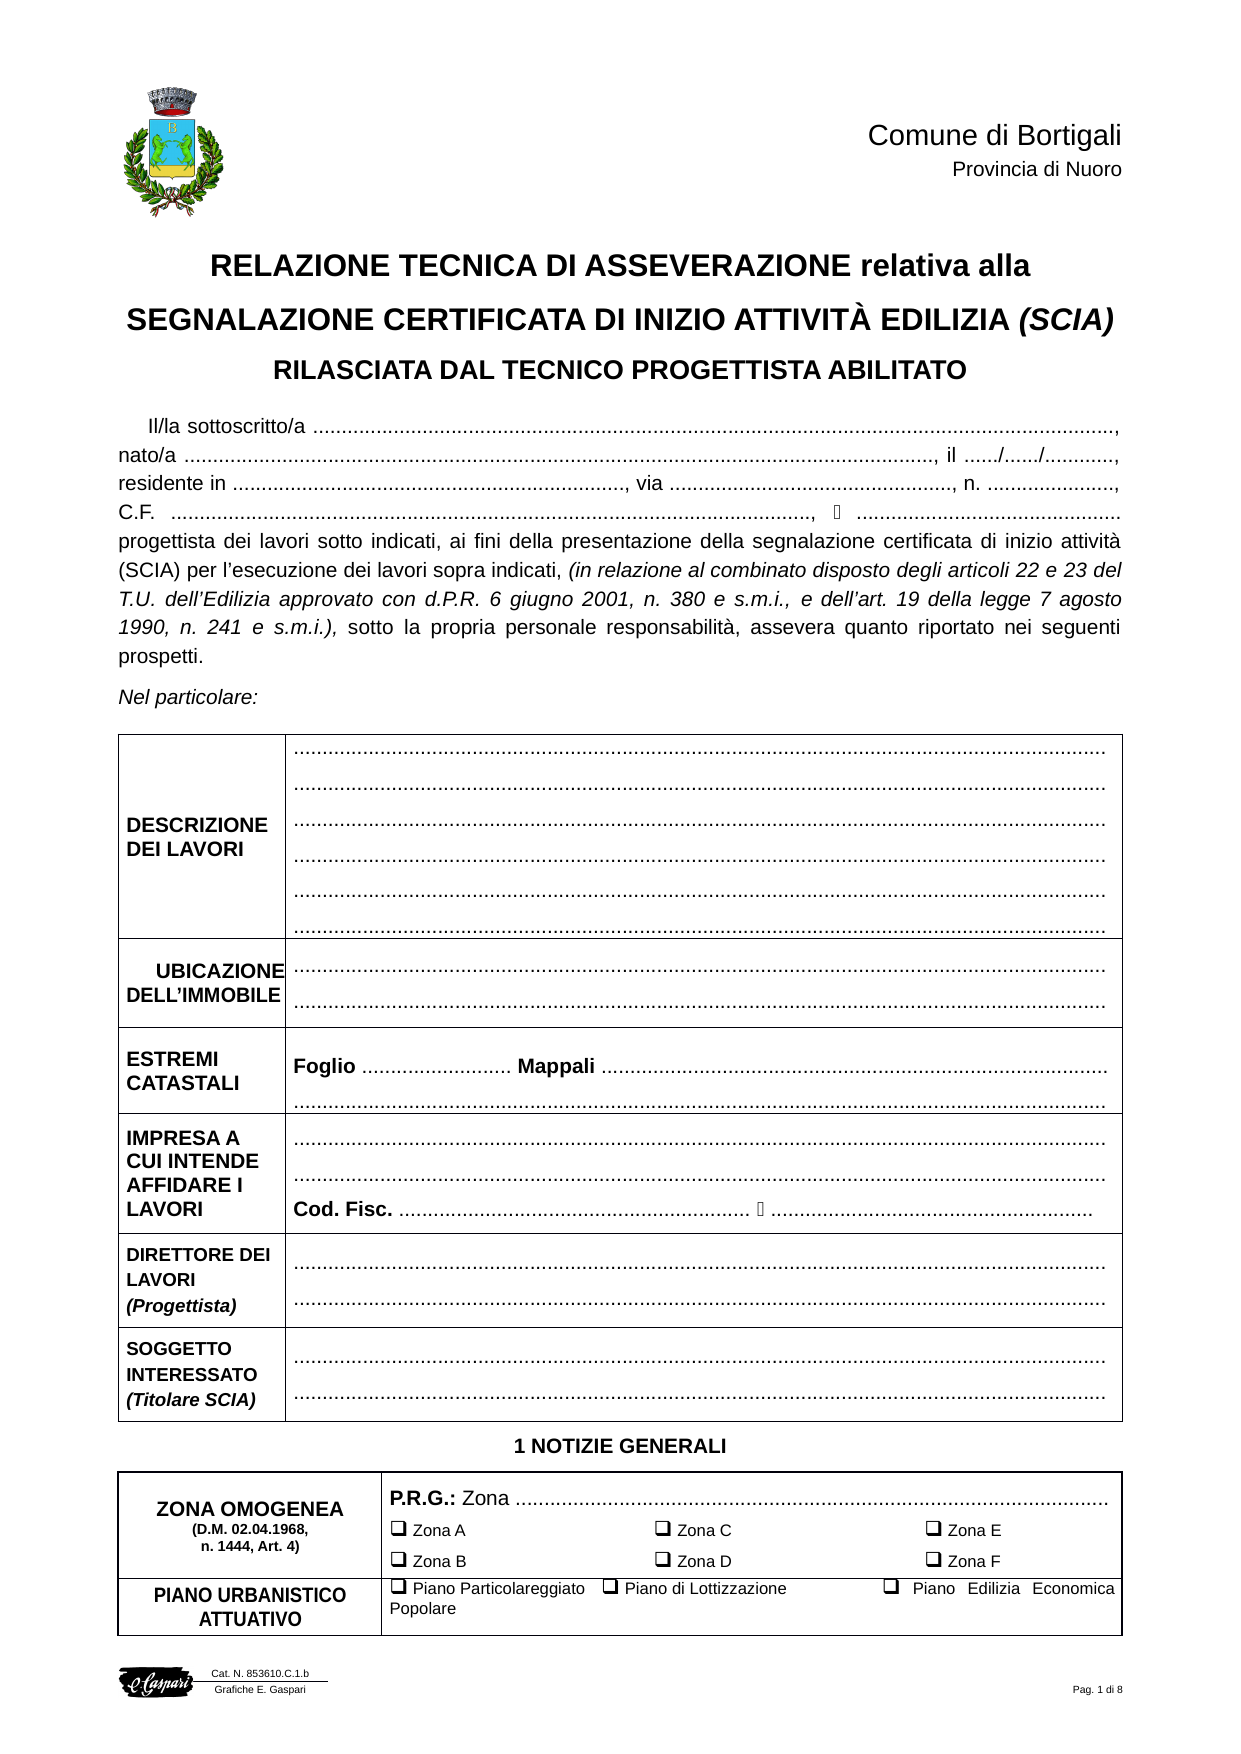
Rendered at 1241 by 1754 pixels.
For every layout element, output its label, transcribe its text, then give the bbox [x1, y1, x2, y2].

table_header DESCRIZIONE DEI LAVORI [119, 735, 285, 938]
title SEGNALAZIONE CERTIFICATA DI INIZIO ATTIVITÀ EDILIZIA (SCIA) [118, 301, 1122, 336]
text RILASCIATA DAL TECNICO PROGETTISTA ABILITATO [118, 354, 1122, 386]
text Provincia di Nuoro [224, 157, 1122, 181]
table_cell ............................................................................................................................................. ............................................................................................................................................. [286, 1234, 1122, 1327]
table_header ZONA OMOGENEA (D.M. 02.04.1968, n. 1444, Art. 4) [119, 1473, 381, 1578]
picture [122, 87, 224, 219]
table_cell IMPRESA A CUI INTENDE AFFIDARE I LAVORI [119, 1114, 285, 1232]
text Comune di Bortigali [224, 118, 1122, 152]
table_cell Foglio .......................... Mappali ........................................................................................ ............................................................................................................................................. [286, 1028, 1122, 1113]
title RELAZIONE TECNICA DI ASSEVERAZIONE relativa alla [118, 247, 1122, 283]
table_cell DIRETTORE DEI LAVORI (Progettista) [119, 1234, 285, 1327]
table_cell PIANO URBANISTICO ATTUATIVO [119, 1579, 381, 1635]
table_cell ............................................................................................................................................. ............................................................................................................................................. [286, 939, 1122, 1027]
text Il/la sottoscritto/a ..........................................................................................................................................., nato/a .................................................................................................................................., il ....../....../............, residente in ...................................................................., via ................................................., n. ......................, C.F. ...............................................................................................................,  .............................................. progettista dei lavori sotto indicati, ai fini della presentazione della segnalazione certificata di inizio attività (SCIA) per l’esecuzione dei lavori sopra indicati, (in relazione al combinato disposto degli articoli 22 e 23 del T.U. dell’Edilizia approvato con d.P.R. 6 giugno 2001, n. 380 e s.m.i., e dell’art. 19 della legge 7 agosto 1990, n. 241 e s.m.i.), sotto la propria personale responsabilità, assevera quanto riportato nei seguenti prospetti. [118, 414, 1122, 668]
picture [118, 1666, 194, 1698]
table_cell ............................................................................................................................................. ............................................................................................................................................. Cod. Fisc. .............................................................  ........................................................ [286, 1114, 1122, 1232]
table_cell  Piano Particolareggiato  Piano di Lottizzazione  Piano Edilizia Economica Popolare [382, 1579, 1121, 1635]
table_header ............................................................................................................................................. ............................................................................................................................................. ............................................................................................................................................. ............................................................................................................................................. ............................................................................................................................................. ............................................................................................................................................. [286, 735, 1122, 938]
table_cell UBICAZIONE DELL’IMMOBILE [119, 939, 285, 1027]
table_cell SOGGETTO INTERESSATO (Titolare SCIA) [119, 1328, 285, 1421]
table_cell ............................................................................................................................................. ............................................................................................................................................. [286, 1328, 1122, 1421]
table_cell ESTREMI CATASTALI [119, 1028, 285, 1113]
table_header P.R.G.: Zona .......................................................................................................  Zona A  Zona C  Zona E  Zona B  Zona D  Zona F [382, 1473, 1121, 1578]
title Nel particolare: [118, 685, 1122, 709]
text 1 NOTIZIE GENERALI [118, 1434, 1122, 1458]
